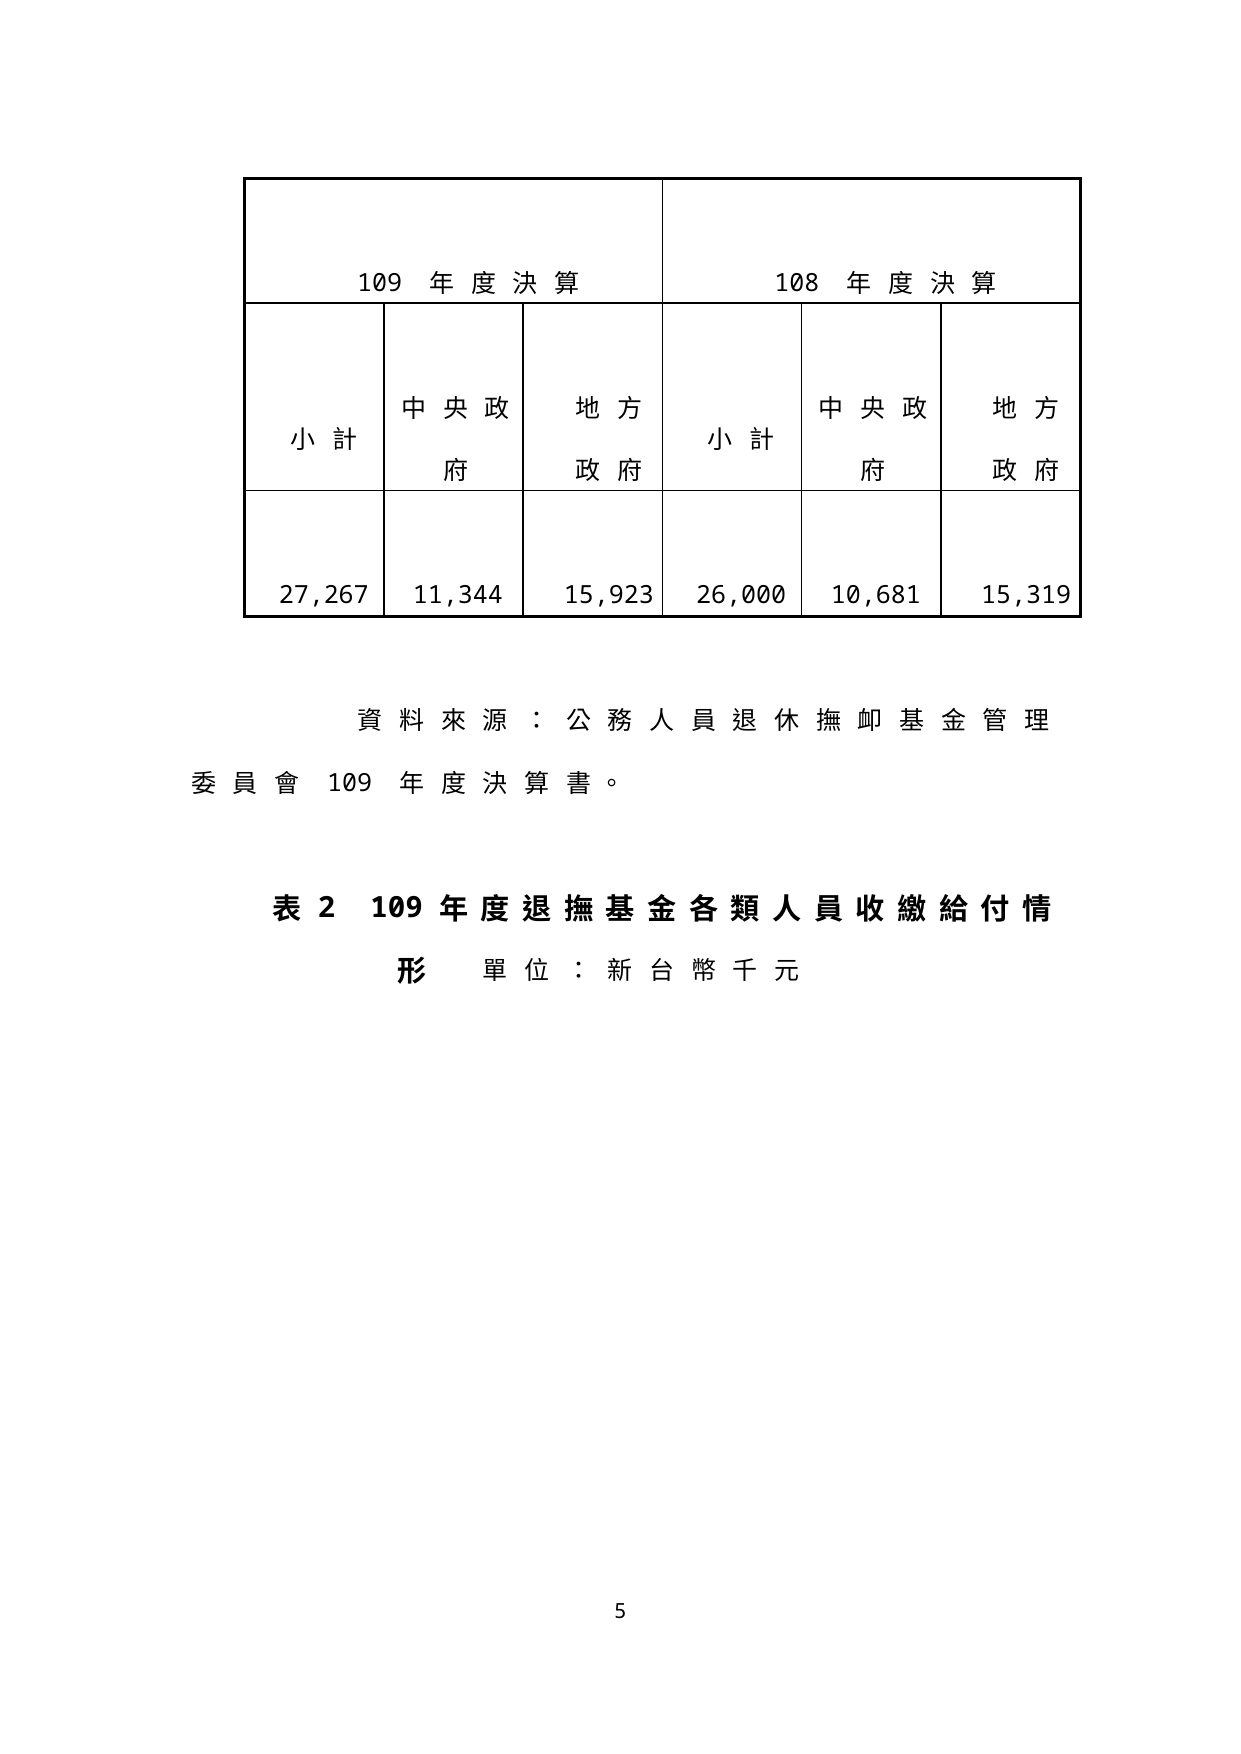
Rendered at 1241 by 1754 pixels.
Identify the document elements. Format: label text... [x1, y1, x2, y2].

table_cell 11,344 [385, 491, 522, 615]
text 資料來源：公務人員退休撫卹基金管理委員會109年度決算書。 [183, 677, 1058, 802]
table_header 109年度決算 [246, 180, 662, 302]
table_cell 小計 [663, 304, 801, 490]
table_cell 26,000 [663, 491, 801, 615]
table_cell 10,681 [802, 491, 940, 615]
table_cell 地方政府 [524, 304, 662, 490]
table_cell 中央政府 [802, 304, 940, 490]
table_cell 15,319 [942, 491, 1079, 615]
table_cell 地方政府 [942, 304, 1079, 490]
table_cell 小計 [246, 304, 383, 490]
table_cell 15,923 [524, 491, 662, 615]
text 表2 109年度退撫基金各類人員收繳給付情形 單位：新台幣千元 [242, 865, 1058, 990]
table_cell 中央政府 [385, 304, 522, 490]
table_header 108年度決算 [663, 180, 1079, 302]
table_cell 27,267 [246, 491, 383, 615]
